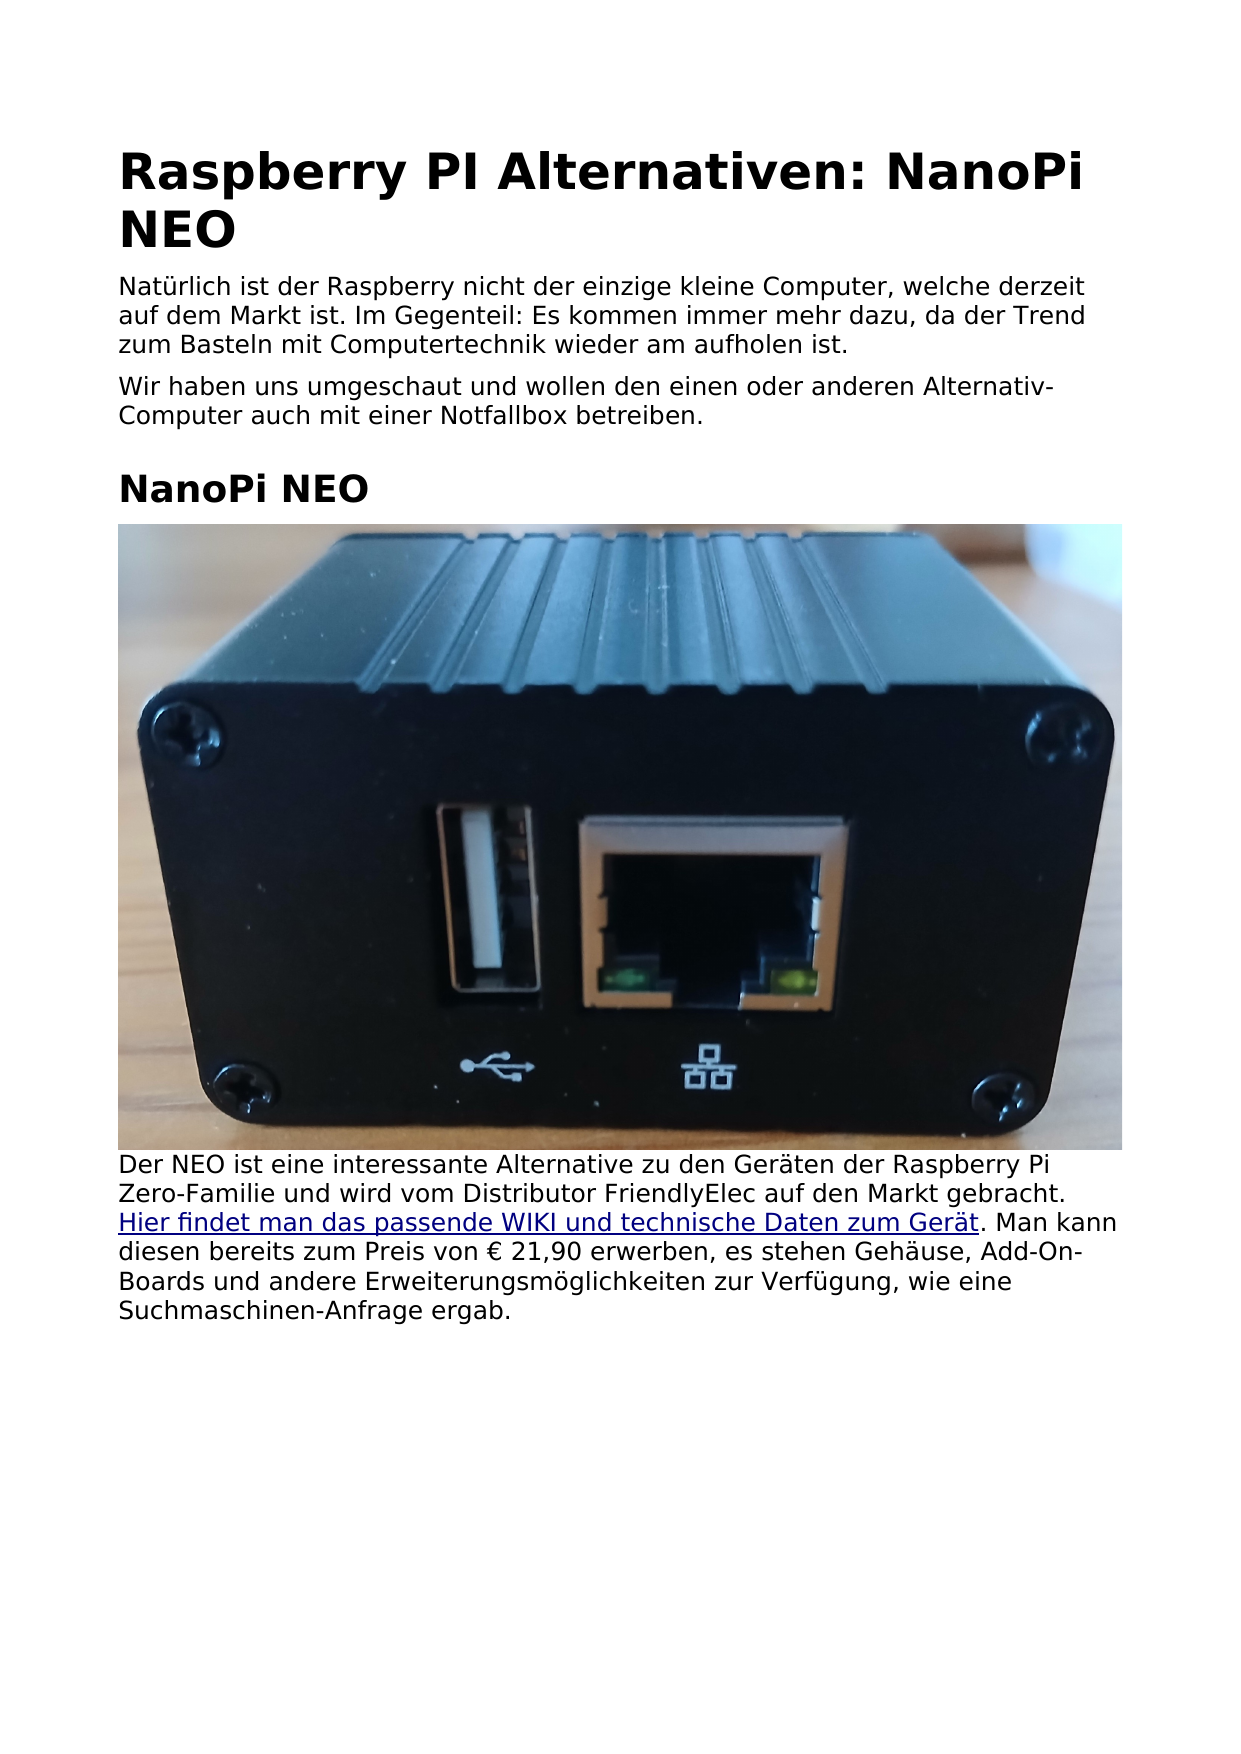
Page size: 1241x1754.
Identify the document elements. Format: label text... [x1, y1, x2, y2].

subtitle NanoPi NEO [118, 468, 1122, 512]
subtitle Raspberry PI Alternativen: NanoPi NEO [118, 143, 1122, 259]
text Natürlich ist der Raspberry nicht der einzige kleine Computer, welche derzeit auf dem Markt ist. Im Gegenteil: Es kommen immer mehr dazu, da der Trend zum Basteln mit Computertechnik wieder am aufholen ist. [118, 272, 1122, 359]
text Der NEO ist eine interessante Alternative zu den Geräten der Raspberry Pi Zero-Familie und wird vom Distributor FriendlyElec auf den Markt gebracht. Hier findet man das passende WIKI und technische Daten zum Gerät. Man kann diesen bereits zum Preis von € 21,90 erwerben, es stehen Gehäuse, Add-On-Boards und andere Erweiterungsmöglichkeiten zur Verfügung, wie eine Suchmaschinen-Anfrage ergab. [118, 1150, 1122, 1325]
text Wir haben uns umgeschaut und wollen den einen oder anderen Alternativ-Computer auch mit einer Notfallbox betreiben. [118, 372, 1122, 430]
picture [118, 524, 1123, 1150]
